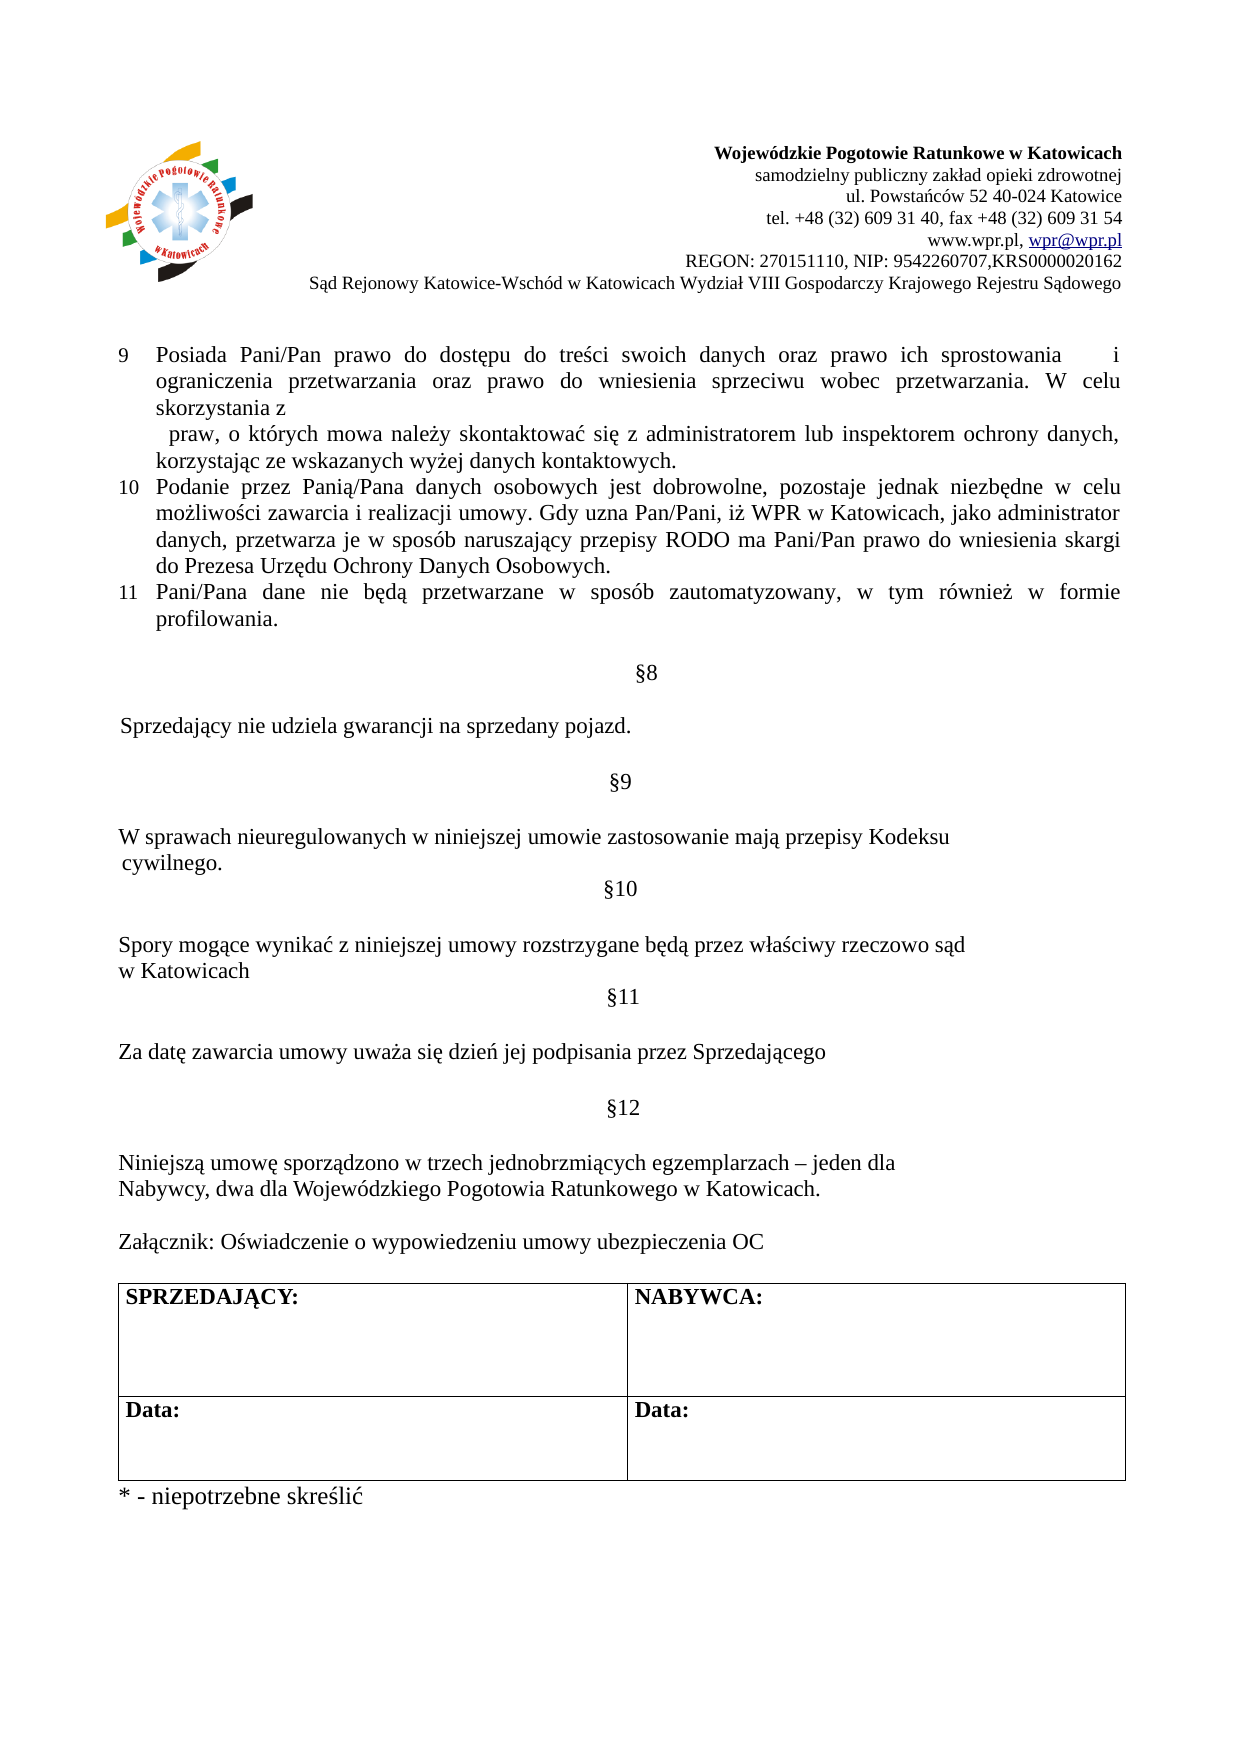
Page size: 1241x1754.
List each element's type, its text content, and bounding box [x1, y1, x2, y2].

list Pani/Pana dane nie będą przetwarzane w sposób zautomatyzowany, w tym również w formie profilowania. [118, 578, 1122, 631]
text * - niepotrzebne skreślić [118, 1481, 1122, 1509]
text w Katowicach [118, 957, 1122, 983]
text praw, o których mowa należy skontaktować się z administratorem lub inspektorem ochrony danych, korzystając ze wskazanych wyżej danych kontaktowych. [118, 420, 1122, 473]
list Posiada Pani/Pan prawo do dostępu do treści swoich danych oraz prawo ich sprostowania i ograniczenia przetwarzania oraz prawo do wniesienia sprzeciwu wobec przetwarzania. W celu skorzystania z [118, 341, 1122, 420]
text Wojewódzkie Pogotowie Ratunkowe w Katowicach [253, 142, 1122, 164]
text Za datę zawarcia umowy uważa się dzień jej podpisania przez Sprzedającego [118, 1038, 1122, 1065]
text §8 [148, 657, 1122, 686]
text Niniejszą umowę sporządzono w trzech jednobrzmiących egzemplarzach – jeden dla [118, 1149, 1122, 1175]
text Załącznik: Oświadczenie o wypowiedzeniu umowy ubezpieczenia OC [118, 1228, 1122, 1254]
text §9 [118, 768, 1122, 794]
text §12 [118, 1093, 1122, 1120]
text REGON: 270151110, NIP: 9542260707,KRS0000020162 Sąd Rejonowy Katowice-Wschód w Katowicach Wydział VIII Gospodarczy Krajowego Rejestru Sądowego [118, 250, 1122, 293]
text ul. Powstańców 52 40-024 Katowice [253, 185, 1122, 207]
text cywilnego. [122, 849, 1122, 876]
text Nabywcy, dwa dla Wojewódzkiego Pogotowia Ratunkowego w Katowicach. [118, 1175, 1122, 1201]
text §10 [118, 876, 1122, 902]
table_header NABYWCA: [628, 1284, 1125, 1396]
table_cell Data: [119, 1397, 627, 1480]
table_cell Data: [628, 1397, 1125, 1480]
text W sprawach nieuregulowanych w niniejszej umowie zastosowanie mają przepisy Kodeksu [118, 823, 1122, 849]
text tel. +48 (32) 609 31 40, fax +48 (32) 609 31 54 www.wpr.pl, wpr@wpr.pl [253, 207, 1122, 250]
text samodzielny publiczny zakład opieki zdrowotnej [253, 164, 1122, 185]
list Podanie przez Panią/Pana danych osobowych jest dobrowolne, pozostaje jednak niezbędne w celu możliwości zawarcia i realizacji umowy. Gdy uzna Pan/Pani, iż WPR w Katowicach, jako administrator danych, przetwarza je w sposób naruszający przepisy RODO ma Pani/Pan prawo do wniesienia skargi do Prezesa Urzędu Ochrony Danych Osobowych. [118, 473, 1122, 578]
text Spory mogące wynikać z niniejszej umowy rozstrzygane będą przez właściwy rzeczowo sąd [118, 931, 1122, 957]
table_header SPRZEDAJĄCY: [119, 1284, 627, 1396]
text Sprzedający nie udziela gwarancji na sprzedany pojazd. [120, 713, 1122, 739]
picture [105, 141, 253, 282]
text §11 [118, 983, 1122, 1010]
